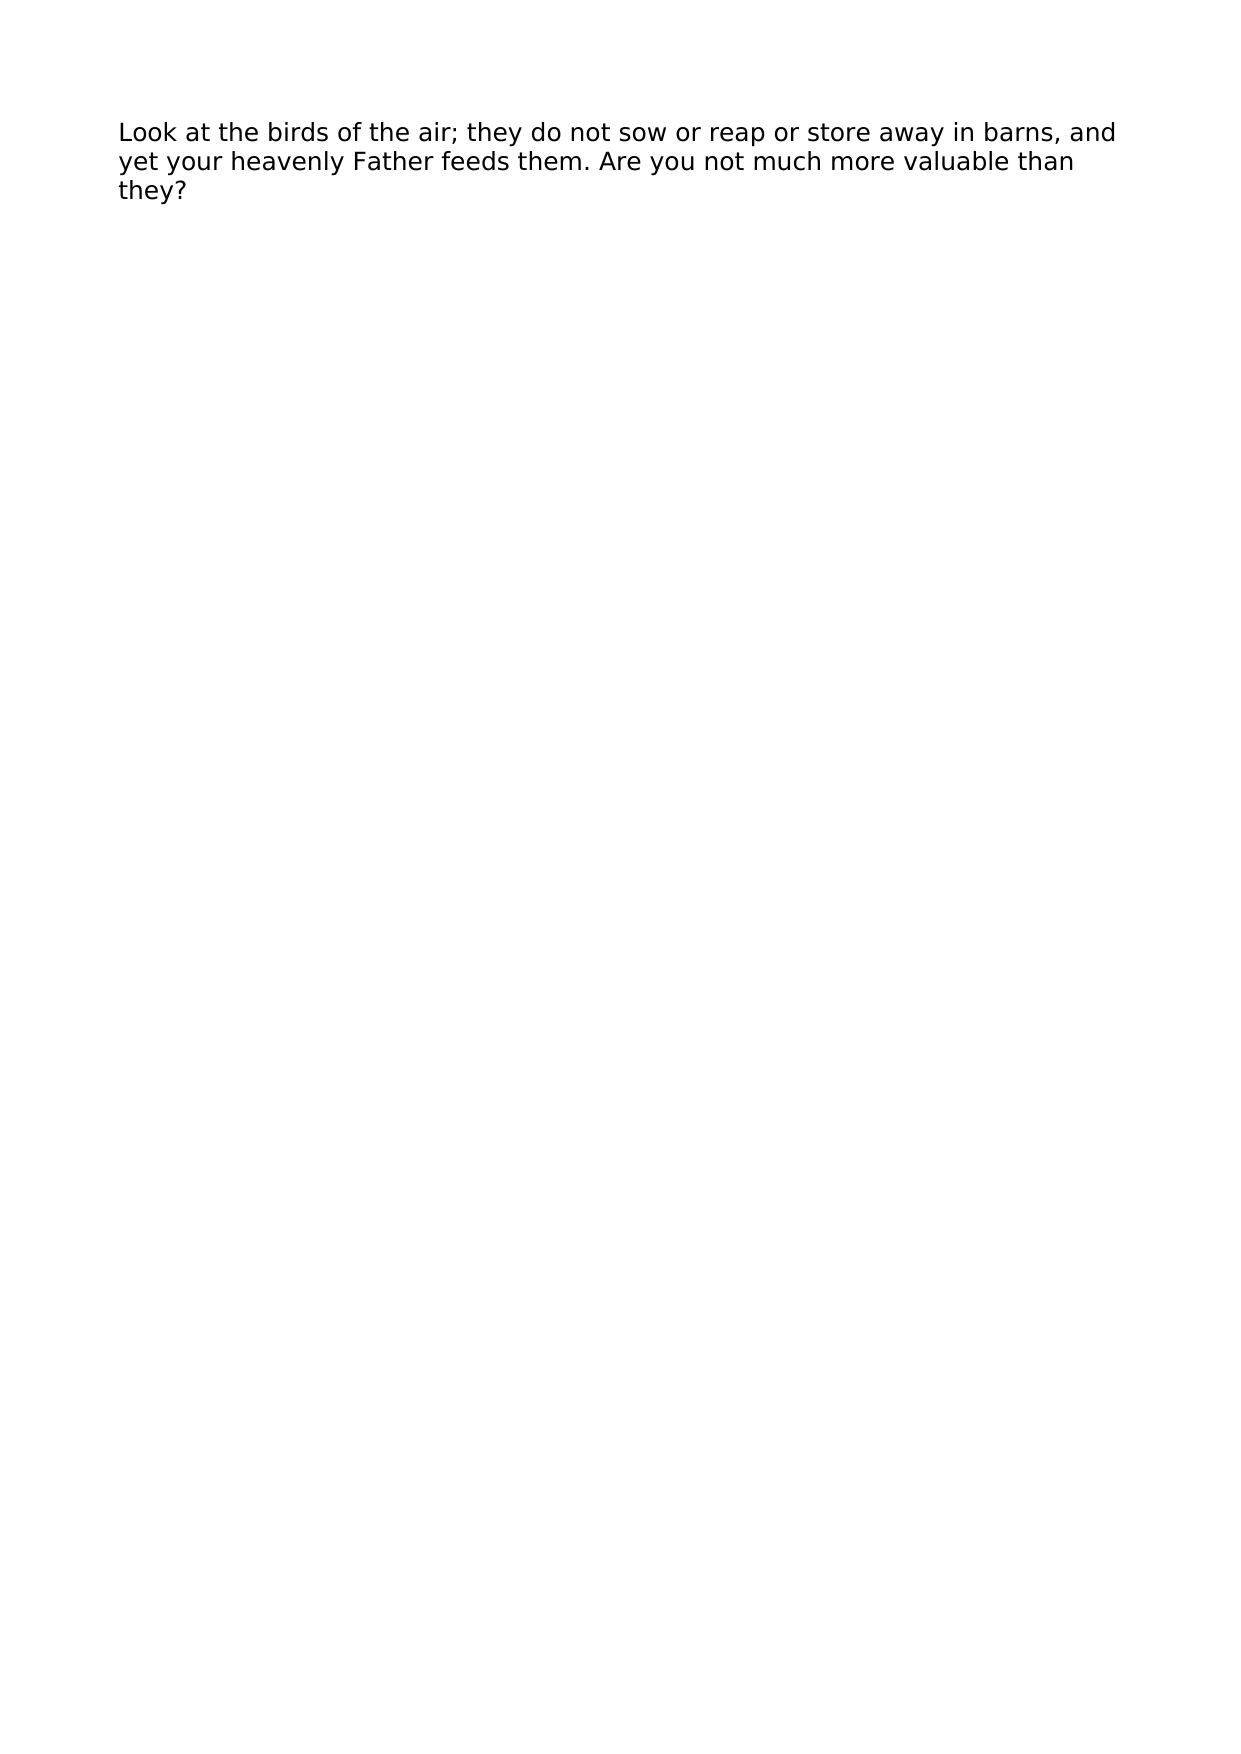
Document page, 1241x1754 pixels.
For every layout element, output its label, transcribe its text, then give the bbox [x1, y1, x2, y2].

text Look at the birds of the air; they do not sow or reap or store away in barns, and yet your heavenly Father feeds them. Are you not much more valuable than they? [118, 118, 1122, 206]
